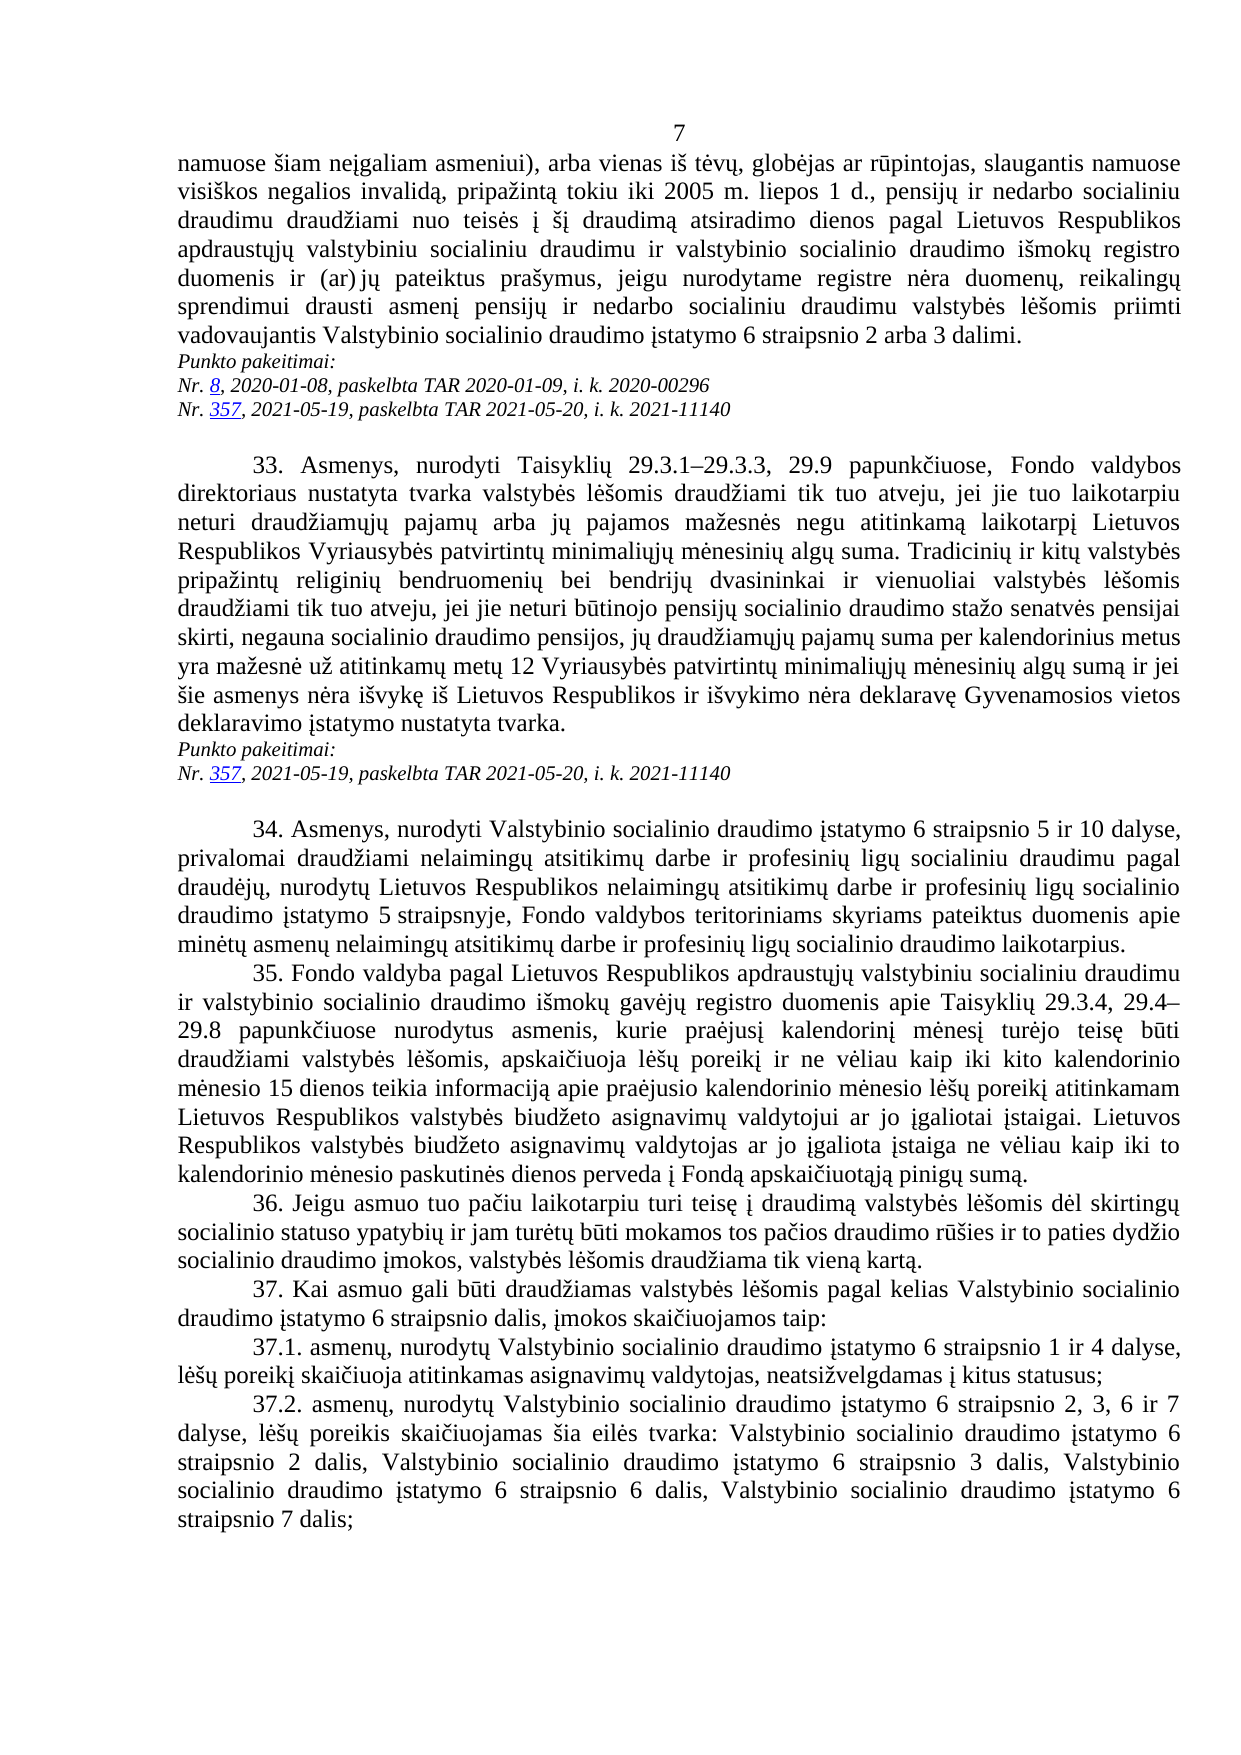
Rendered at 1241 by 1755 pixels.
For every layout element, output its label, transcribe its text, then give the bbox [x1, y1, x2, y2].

text 35. Fondo valdyba pagal Lietuvos Respublikos apdraustųjų valstybiniu socialiniu draudimu ir valstybinio socialinio draudimo išmokų gavėjų registro duomenis apie Taisyklių 29.3.4, 29.4–29.8 papunkčiuose nurodytus asmenis, kurie praėjusį kalendorinį mėnesį turėjo teisę būti draudžiami valstybės lėšomis, apskaičiuoja lėšų poreikį ir ne vėliau kaip iki kito kalendorinio mėnesio 15 dienos teikia informaciją apie praėjusio kalendorinio mėnesio lėšų poreikį atitinkamam Lietuvos Respublikos valstybės biudžeto asignavimų valdytojui ar jo įgaliotai įstaigai. Lietuvos Respublikos valstybės biudžeto asignavimų valdytojas ar jo įgaliota įstaiga ne vėliau kaip iki to kalendorinio mėnesio paskutinės dienos perveda į Fondą apskaičiuotąją pinigų sumą. [177, 958, 1181, 1188]
text 37.2. asmenų, nurodytų Valstybinio socialinio draudimo įstatymo 6 straipsnio 2, 3, 6 ir 7 dalyse, lėšų poreikis skaičiuojamas šia eilės tvarka: Valstybinio socialinio draudimo įstatymo 6 straipsnio 2 dalis, Valstybinio socialinio draudimo įstatymo 6 straipsnio 3 dalis, Valstybinio socialinio draudimo įstatymo 6 straipsnio 6 dalis, Valstybinio socialinio draudimo įstatymo 6 straipsnio 7 dalis; [177, 1389, 1181, 1533]
text 37. Kai asmuo gali būti draudžiamas valstybės lėšomis pagal kelias Valstybinio socialinio draudimo įstatymo 6 straipsnio dalis, įmokos skaičiuojamos taip: [177, 1274, 1181, 1332]
text Nr. 8, 2020-01-08, paskelbta TAR 2020-01-09, i. k. 2020-00296 [177, 373, 1181, 397]
text 33. Asmenys, nurodyti Taisyklių 29.3.1–29.3.3, 29.9 papunkčiuose, Fondo valdybos direktoriaus nustatyta tvarka valstybės lėšomis draudžiami tik tuo atveju, jei jie tuo laikotarpiu neturi draudžiamųjų pajamų arba jų pajamos mažesnės negu atitinkamą laikotarpį Lietuvos Respublikos Vyriausybės patvirtintų minimaliųjų mėnesinių algų suma. Tradicinių ir kitų valstybės pripažintų religinių bendruomenių bei bendrijų dvasininkai ir vienuoliai valstybės lėšomis draudžiami tik tuo atveju, jei jie neturi būtinojo pensijų socialinio draudimo stažo senatvės pensijai skirti, negauna socialinio draudimo pensijos, jų draudžiamųjų pajamų suma per kalendorinius metus yra mažesnė už atitinkamų metų 12 Vyriausybės patvirtintų minimaliųjų mėnesinių algų sumą ir jei šie asmenys nėra išvykę iš Lietuvos Respublikos ir išvykimo nėra deklaravę Gyvenamosios vietos deklaravimo įstatymo nustatyta tvarka. [177, 450, 1181, 737]
text 37.1. asmenų, nurodytų Valstybinio socialinio draudimo įstatymo 6 straipsnio 1 ir 4 dalyse, lėšų poreikį skaičiuoja atitinkamas asignavimų valdytojas, neatsižvelgdamas į kitus statusus; [177, 1332, 1181, 1389]
text 36. Jeigu asmuo tuo pačiu laikotarpiu turi teisę į draudimą valstybės lėšomis dėl skirtingų socialinio statuso ypatybių ir jam turėtų būti mokamos tos pačios draudimo rūšies ir to paties dydžio socialinio draudimo įmokos, valstybės lėšomis draudžiama tik vieną kartą. [177, 1188, 1181, 1274]
text Punkto pakeitimai: [177, 737, 1181, 761]
text 34. Asmenys, nurodyti Valstybinio socialinio draudimo įstatymo 6 straipsnio 5 ir 10 dalyse, privalomai draudžiami nelaimingų atsitikimų darbe ir profesinių ligų socialiniu draudimu pagal draudėjų, nurodytų Lietuvos Respublikos nelaimingų atsitikimų darbe ir profesinių ligų socialinio draudimo įstatymo 5 straipsnyje, Fondo valdybos teritoriniams skyriams pateiktus duomenis apie minėtų asmenų nelaimingų atsitikimų darbe ir profesinių ligų socialinio draudimo laikotarpius. [177, 814, 1181, 958]
text Nr. 357, 2021-05-19, paskelbta TAR 2021-05-20, i. k. 2021-11140 [177, 761, 1181, 785]
text namuose šiam neįgaliam asmeniui), arba vienas iš tėvų, globėjas ar rūpintojas, slaugantis namuose visiškos negalios invalidą, pripažintą tokiu iki 2005 m. liepos 1 d., pensijų ir nedarbo socialiniu draudimu draudžiami nuo teisės į šį draudimą atsiradimo dienos pagal Lietuvos Respublikos apdraustųjų valstybiniu socialiniu draudimu ir valstybinio socialinio draudimo išmokų registro duomenis ir (ar) jų pateiktus prašymus, jeigu nurodytame registre nėra duomenų, reikalingų sprendimui drausti asmenį pensijų ir nedarbo socialiniu draudimu valstybės lėšomis priimti vadovaujantis Valstybinio socialinio draudimo įstatymo 6 straipsnio 2 arba 3 dalimi. [177, 148, 1181, 349]
text Nr. 357, 2021-05-19, paskelbta TAR 2021-05-20, i. k. 2021-11140 [177, 397, 1181, 421]
text Punkto pakeitimai: [177, 349, 1181, 373]
